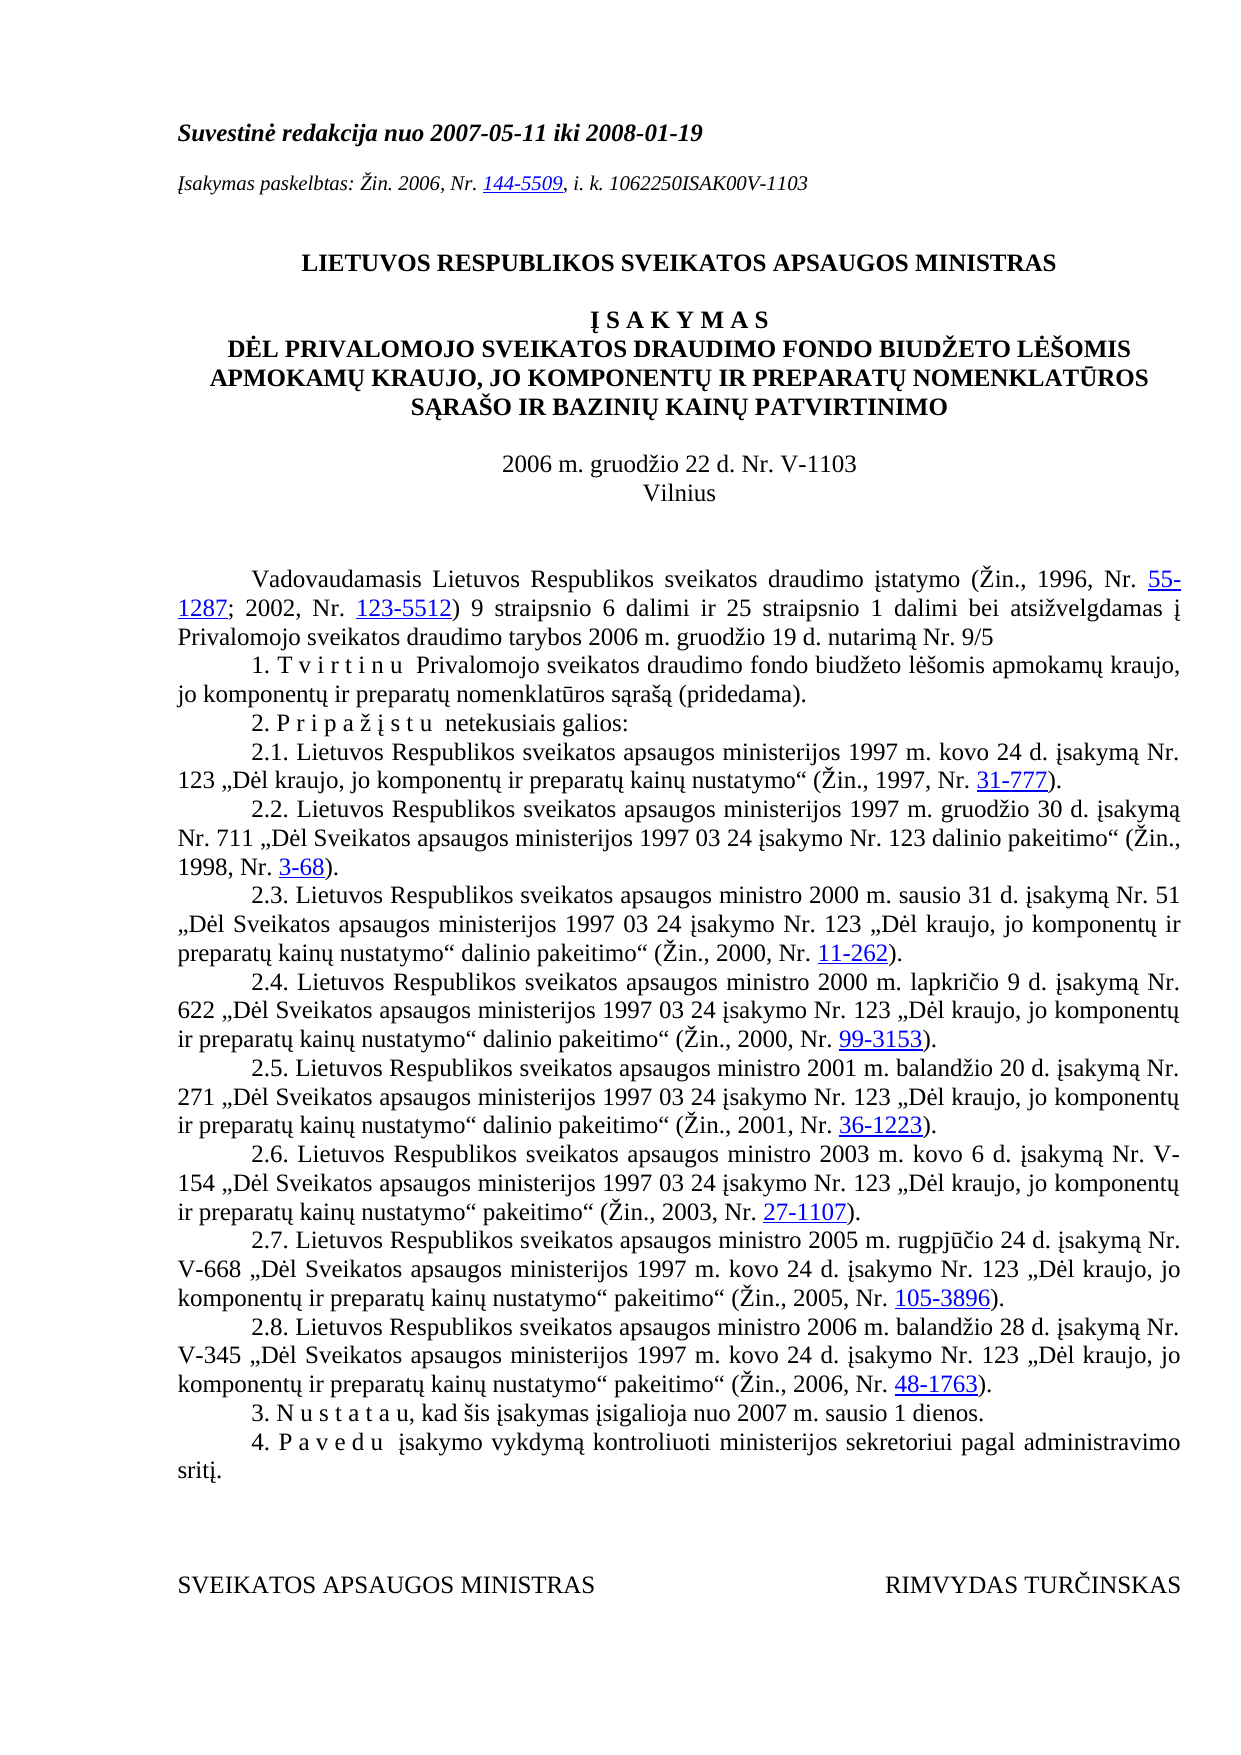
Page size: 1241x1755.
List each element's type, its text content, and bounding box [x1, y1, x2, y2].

text 2.1. Lietuvos Respublikos sveikatos apsaugos ministerijos 1997 m. kovo 24 d. įsakymą Nr. 123 „Dėl kraujo, jo komponentų ir preparatų kainų nustatymo“ (Žin., 1997, Nr. 31-777). [177, 737, 1181, 794]
text 2.2. Lietuvos Respublikos sveikatos apsaugos ministerijos 1997 m. gruodžio 30 d. įsakymą Nr. 711 „Dėl Sveikatos apsaugos ministerijos 1997 03 24 įsakymo Nr. 123 dalinio pakeitimo“ (Žin., 1998, Nr. 3-68). [177, 794, 1181, 880]
text SVEIKATOS APSAUGOS MINISTRAS RIMVYDAS TURČINSKAS [177, 1570, 1181, 1599]
text 2.5. Lietuvos Respublikos sveikatos apsaugos ministro 2001 m. balandžio 20 d. įsakymą Nr. 271 „Dėl Sveikatos apsaugos ministerijos 1997 03 24 įsakymo Nr. 123 „Dėl kraujo, jo komponentų ir preparatų kainų nustatymo“ dalinio pakeitimo“ (Žin., 2001, Nr. 36-1223). [177, 1053, 1181, 1139]
text Įsakymas paskelbtas: Žin. 2006, Nr. 144-5509, i. k. 1062250ISAK00V-1103 [177, 171, 1181, 195]
text 1. Tvirtinu Privalomojo sveikatos draudimo fondo biudžeto lėšomis apmokamų kraujo, jo komponentų ir preparatų nomenklatūros sąrašą (pridedama). [177, 650, 1181, 708]
text 2. Pripažįstu netekusiais galios: [177, 708, 1181, 737]
text 2006 m. gruodžio 22 d. Nr. V-1103 [177, 449, 1181, 478]
text Vilnius [177, 478, 1181, 507]
text 2.3. Lietuvos Respublikos sveikatos apsaugos ministro 2000 m. sausio 31 d. įsakymą Nr. 51 „Dėl Sveikatos apsaugos ministerijos 1997 03 24 įsakymo Nr. 123 „Dėl kraujo, jo komponentų ir preparatų kainų nustatymo“ dalinio pakeitimo“ (Žin., 2000, Nr. 11-262). [177, 880, 1181, 967]
text 2.7. Lietuvos Respublikos sveikatos apsaugos ministro 2005 m. rugpjūčio 24 d. įsakymą Nr. V-668 „Dėl Sveikatos apsaugos ministerijos 1997 m. kovo 24 d. įsakymo Nr. 123 „Dėl kraujo, jo komponentų ir preparatų kainų nustatymo“ pakeitimo“ (Žin., 2005, Nr. 105-3896). [177, 1225, 1181, 1312]
text 4. Pavedu įsakymo vykdymą kontroliuoti ministerijos sekretoriui pagal administravimo sritį. [177, 1427, 1181, 1484]
text 2.4. Lietuvos Respublikos sveikatos apsaugos ministro 2000 m. lapkričio 9 d. įsakymą Nr. 622 „Dėl Sveikatos apsaugos ministerijos 1997 03 24 įsakymo Nr. 123 „Dėl kraujo, jo komponentų ir preparatų kainų nustatymo“ dalinio pakeitimo“ (Žin., 2000, Nr. 99-3153). [177, 967, 1181, 1053]
text LIETUVOS RESPUBLIKOS SVEIKATOS APSAUGOS MINISTRAS [177, 248, 1181, 277]
text Į S A K Y M A S [177, 305, 1181, 334]
text 3. Nustatau, kad šis įsakymas įsigalioja nuo 2007 m. sausio 1 dienos. [177, 1398, 1181, 1427]
text 2.8. Lietuvos Respublikos sveikatos apsaugos ministro 2006 m. balandžio 28 d. įsakymą Nr. V-345 „Dėl Sveikatos apsaugos ministerijos 1997 m. kovo 24 d. įsakymo Nr. 123 „Dėl kraujo, jo komponentų ir preparatų kainų nustatymo“ pakeitimo“ (Žin., 2006, Nr. 48-1763). [177, 1312, 1181, 1398]
text Vadovaudamasis Lietuvos Respublikos sveikatos draudimo įstatymo (Žin., 1996, Nr. 55-1287; 2002, Nr. 123-5512) 9 straipsnio 6 dalimi ir 25 straipsnio 1 dalimi bei atsižvelgdamas į Privalomojo sveikatos draudimo tarybos 2006 m. gruodžio 19 d. nutarimą Nr. 9/5 [177, 564, 1181, 650]
text Suvestinė redakcija nuo 2007-05-11 iki 2008-01-19 [177, 118, 1181, 147]
text DĖL PRIVALOMOJO SVEIKATOS DRAUDIMO FONDO BIUDŽETO LĖŠOMIS APMOKAMŲ KRAUJO, JO KOMPONENTŲ IR PREPARATŲ NOMENKLATŪROS SĄRAŠO IR BAZINIŲ KAINŲ PATVIRTINIMO [177, 334, 1181, 420]
text 2.6. Lietuvos Respublikos sveikatos apsaugos ministro 2003 m. kovo 6 d. įsakymą Nr. V-154 „Dėl Sveikatos apsaugos ministerijos 1997 03 24 įsakymo Nr. 123 „Dėl kraujo, jo komponentų ir preparatų kainų nustatymo“ pakeitimo“ (Žin., 2003, Nr. 27-1107). [177, 1139, 1181, 1225]
